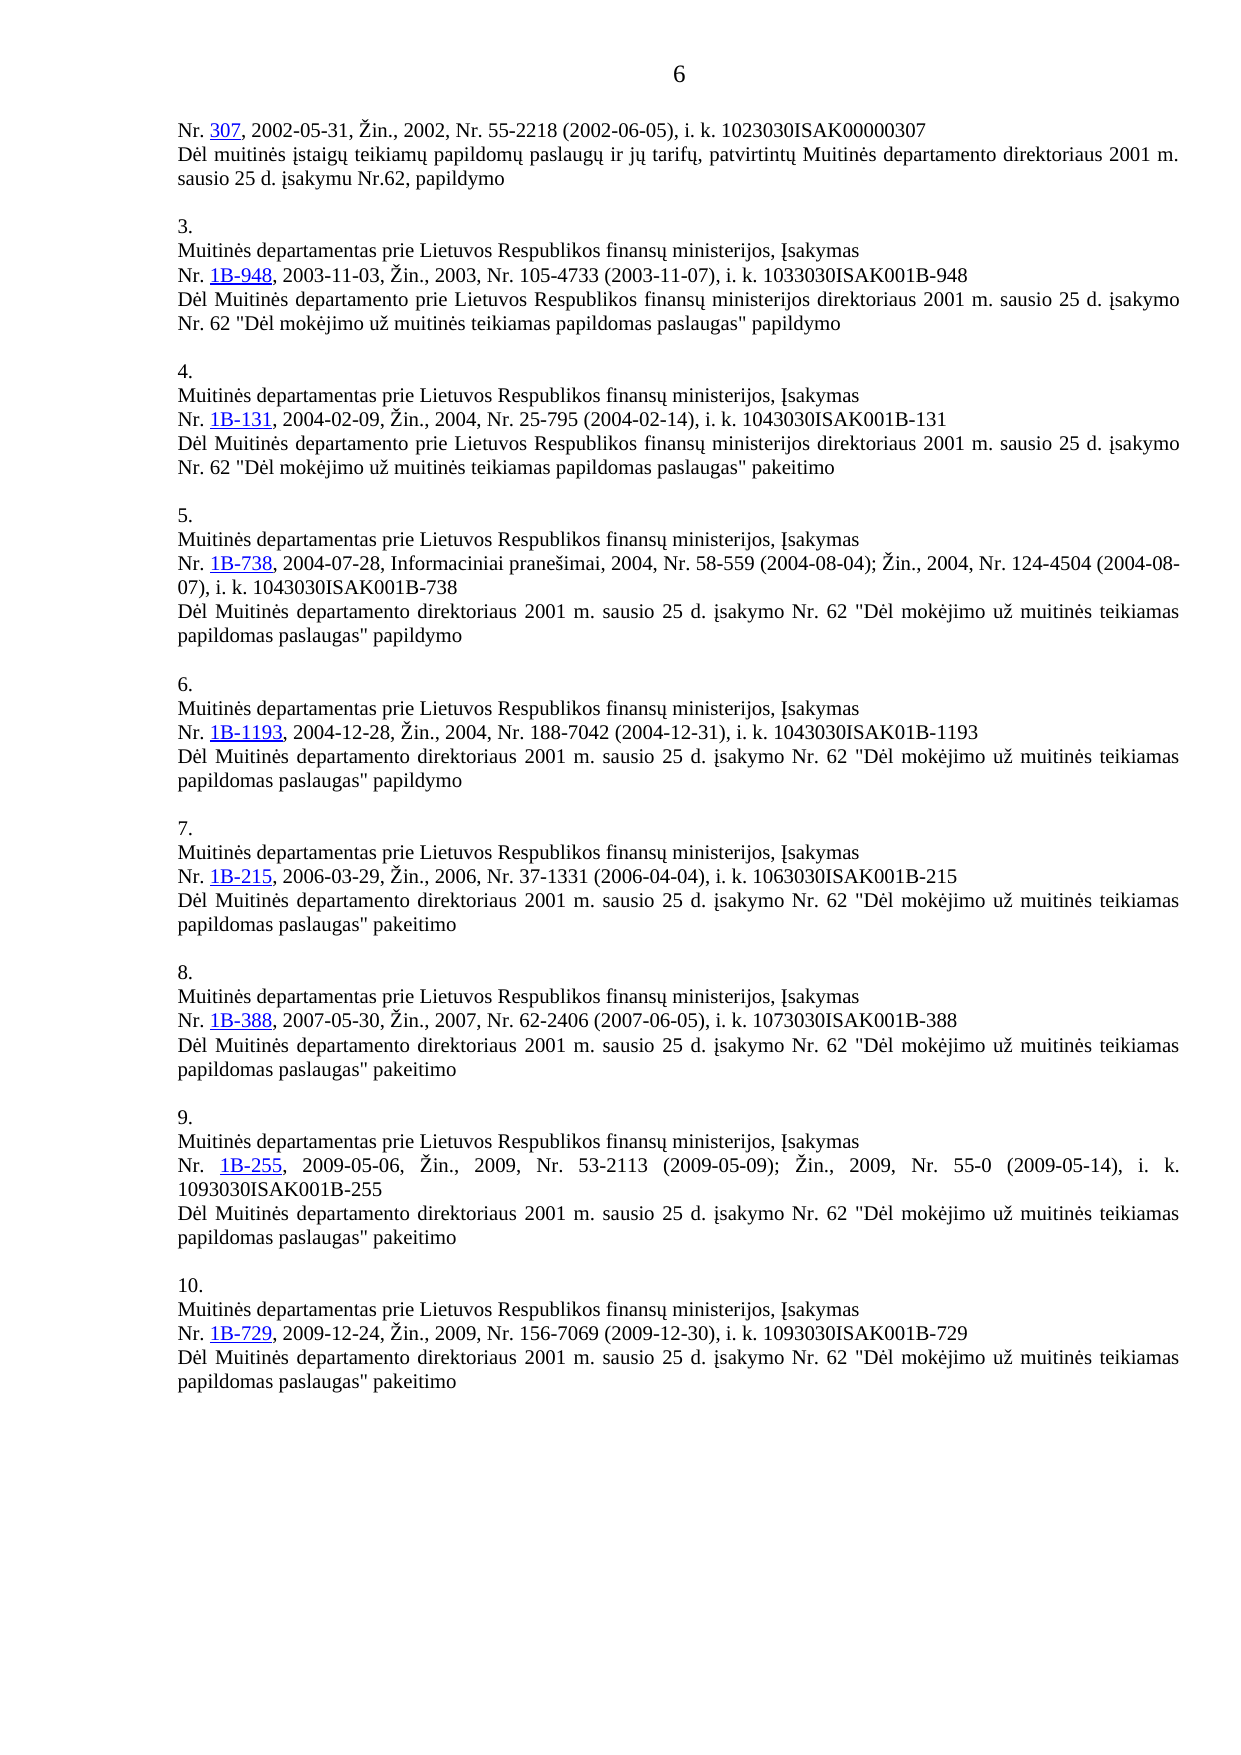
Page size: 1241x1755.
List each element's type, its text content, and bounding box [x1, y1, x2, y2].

text Nr. 1B-255, 2009-05-06, Žin., 2009, Nr. 53-2113 (2009-05-09); Žin., 2009, Nr. 55-0 (2009-05-14), i. k. 1093030ISAK001B-255 [177, 1153, 1181, 1201]
text 7. [177, 816, 1181, 840]
text 5. [177, 503, 1181, 527]
text Muitinės departamentas prie Lietuvos Respublikos finansų ministerijos, Įsakymas [177, 1297, 1181, 1321]
text Dėl Muitinės departamento direktoriaus 2001 m. sausio 25 d. įsakymo Nr. 62 "Dėl mokėjimo už muitinės teikiamas papildomas paslaugas" pakeitimo [177, 1201, 1181, 1249]
text Nr. 1B-738, 2004-07-28, Informaciniai pranešimai, 2004, Nr. 58-559 (2004-08-04); Žin., 2004, Nr. 124-4504 (2004-08-07), i. k. 1043030ISAK001B-738 [177, 551, 1181, 599]
text Dėl Muitinės departamento direktoriaus 2001 m. sausio 25 d. įsakymo Nr. 62 "Dėl mokėjimo už muitinės teikiamas papildomas paslaugas" papildymo [177, 599, 1181, 647]
text Muitinės departamentas prie Lietuvos Respublikos finansų ministerijos, Įsakymas [177, 383, 1181, 407]
text Dėl Muitinės departamento prie Lietuvos Respublikos finansų ministerijos direktoriaus 2001 m. sausio 25 d. įsakymo Nr. 62 "Dėl mokėjimo už muitinės teikiamas papildomas paslaugas" pakeitimo [177, 431, 1181, 479]
text Nr. 1B-131, 2004-02-09, Žin., 2004, Nr. 25-795 (2004-02-14), i. k. 1043030ISAK001B-131 [177, 407, 1181, 431]
text Dėl Muitinės departamento direktoriaus 2001 m. sausio 25 d. įsakymo Nr. 62 "Dėl mokėjimo už muitinės teikiamas papildomas paslaugas" pakeitimo [177, 1032, 1181, 1081]
text 4. [177, 359, 1181, 383]
text Nr. 307, 2002-05-31, Žin., 2002, Nr. 55-2218 (2002-06-05), i. k. 1023030ISAK00000307 [177, 118, 1181, 142]
text Muitinės departamentas prie Lietuvos Respublikos finansų ministerijos, Įsakymas [177, 696, 1181, 720]
text Nr. 1B-215, 2006-03-29, Žin., 2006, Nr. 37-1331 (2006-04-04), i. k. 1063030ISAK001B-215 [177, 864, 1181, 888]
text 3. [177, 214, 1181, 238]
text Muitinės departamentas prie Lietuvos Respublikos finansų ministerijos, Įsakymas [177, 238, 1181, 262]
text 9. [177, 1105, 1181, 1129]
text Nr. 1B-1193, 2004-12-28, Žin., 2004, Nr. 188-7042 (2004-12-31), i. k. 1043030ISAK01B-1193 [177, 720, 1181, 744]
text Dėl Muitinės departamento prie Lietuvos Respublikos finansų ministerijos direktoriaus 2001 m. sausio 25 d. įsakymo Nr. 62 "Dėl mokėjimo už muitinės teikiamas papildomas paslaugas" papildymo [177, 287, 1181, 335]
text Muitinės departamentas prie Lietuvos Respublikos finansų ministerijos, Įsakymas [177, 840, 1181, 864]
text 8. [177, 960, 1181, 984]
text Dėl Muitinės departamento direktoriaus 2001 m. sausio 25 d. įsakymo Nr. 62 "Dėl mokėjimo už muitinės teikiamas papildomas paslaugas" pakeitimo [177, 1345, 1181, 1393]
text Dėl Muitinės departamento direktoriaus 2001 m. sausio 25 d. įsakymo Nr. 62 "Dėl mokėjimo už muitinės teikiamas papildomas paslaugas" pakeitimo [177, 888, 1181, 936]
text Nr. 1B-729, 2009-12-24, Žin., 2009, Nr. 156-7069 (2009-12-30), i. k. 1093030ISAK001B-729 [177, 1321, 1181, 1345]
text 10. [177, 1273, 1181, 1297]
text Dėl muitinės įstaigų teikiamų papildomų paslaugų ir jų tarifų, patvirtintų Muitinės departamento direktoriaus 2001 m. sausio 25 d. įsakymu Nr.62, papildymo [177, 142, 1181, 190]
text Nr. 1B-948, 2003-11-03, Žin., 2003, Nr. 105-4733 (2003-11-07), i. k. 1033030ISAK001B-948 [177, 262, 1181, 287]
text Muitinės departamentas prie Lietuvos Respublikos finansų ministerijos, Įsakymas [177, 527, 1181, 551]
text Nr. 1B-388, 2007-05-30, Žin., 2007, Nr. 62-2406 (2007-06-05), i. k. 1073030ISAK001B-388 [177, 1008, 1181, 1032]
text Muitinės departamentas prie Lietuvos Respublikos finansų ministerijos, Įsakymas [177, 984, 1181, 1008]
text Dėl Muitinės departamento direktoriaus 2001 m. sausio 25 d. įsakymo Nr. 62 "Dėl mokėjimo už muitinės teikiamas papildomas paslaugas" papildymo [177, 744, 1181, 792]
text 6. [177, 672, 1181, 696]
text Muitinės departamentas prie Lietuvos Respublikos finansų ministerijos, Įsakymas [177, 1129, 1181, 1153]
